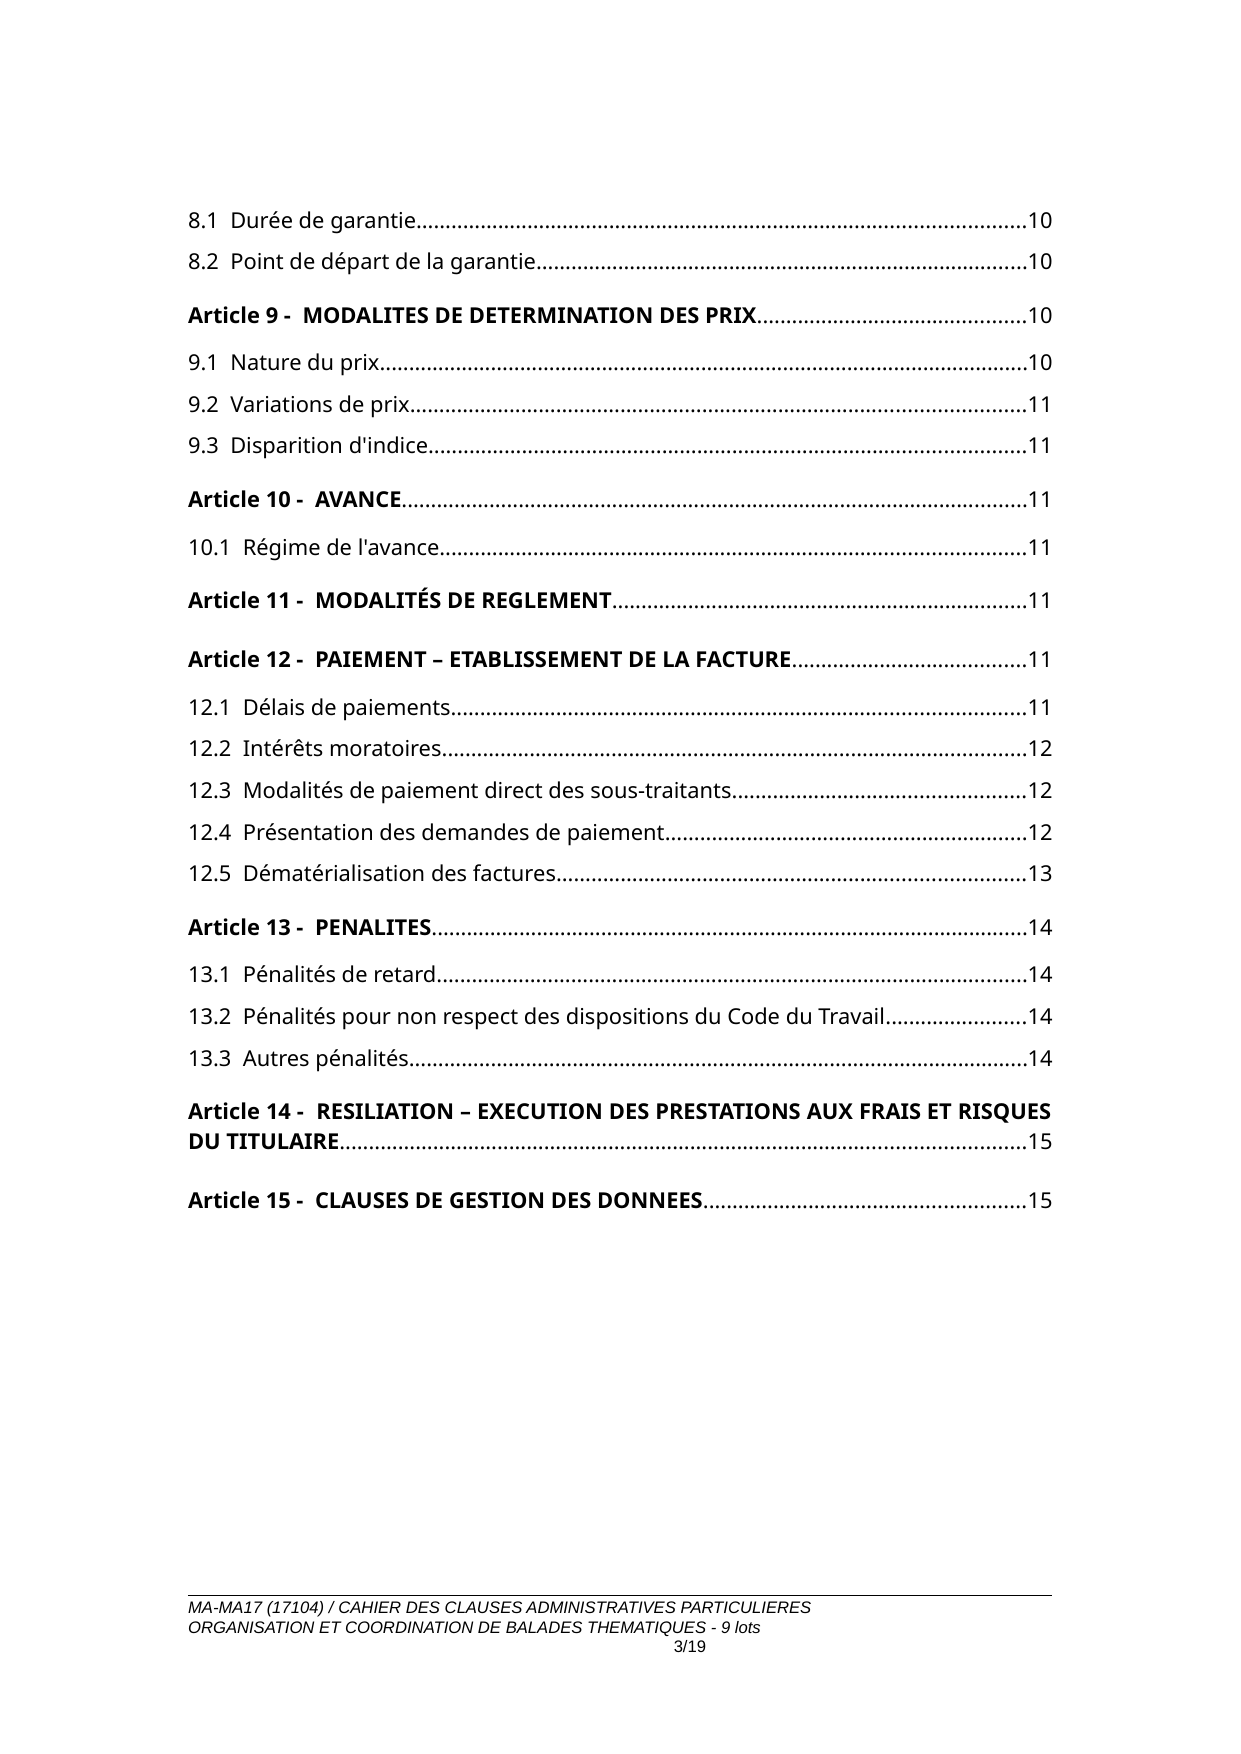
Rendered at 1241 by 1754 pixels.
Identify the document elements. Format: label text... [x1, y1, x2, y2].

text 8.1 Durée de garantie 10 [188, 204, 1052, 234]
text Article 15 - CLAUSES DE GESTION DES DONNEES 15 [188, 1185, 1052, 1215]
text 9.1 Nature du prix 10 [188, 347, 1052, 377]
text 13.1 Pénalités de retard 14 [188, 959, 1052, 989]
text 12.2 Intérêts moratoires 12 [188, 733, 1052, 763]
text 13.2 Pénalités pour non respect des dispositions du Code du Travail 14 [188, 1001, 1052, 1031]
text Article 12 - PAIEMENT – ETABLISSEMENT DE LA FACTURE 11 [188, 644, 1052, 674]
text Article 14 - RESILIATION – EXECUTION DES PRESTATIONS AUX FRAIS ET RISQUES DU TITULAIRE 15 [188, 1096, 1052, 1156]
text Article 10 - AVANCE 11 [188, 484, 1052, 514]
text 12.3 Modalités de paiement direct des sous-traitants 12 [188, 775, 1052, 805]
text 9.2 Variations de prix 11 [188, 389, 1052, 419]
text 13.3 Autres pénalités 14 [188, 1043, 1052, 1072]
text 12.1 Délais de paiements 11 [188, 692, 1052, 721]
text 12.5 Dématérialisation des factures 13 [188, 858, 1052, 888]
text Article 13 - PENALITES 14 [188, 912, 1052, 942]
text 12.4 Présentation des demandes de paiement 12 [188, 817, 1052, 846]
text Article 9 - MODALITES DE DETERMINATION DES PRIX 10 [188, 300, 1052, 329]
text 8.2 Point de départ de la garantie 10 [188, 246, 1052, 276]
text Article 11 - MODALITÉS DE REGLEMENT 11 [188, 585, 1052, 615]
text 9.3 Disparition d'indice 11 [188, 431, 1052, 460]
text 10.1 Régime de l'avance 11 [188, 531, 1052, 561]
